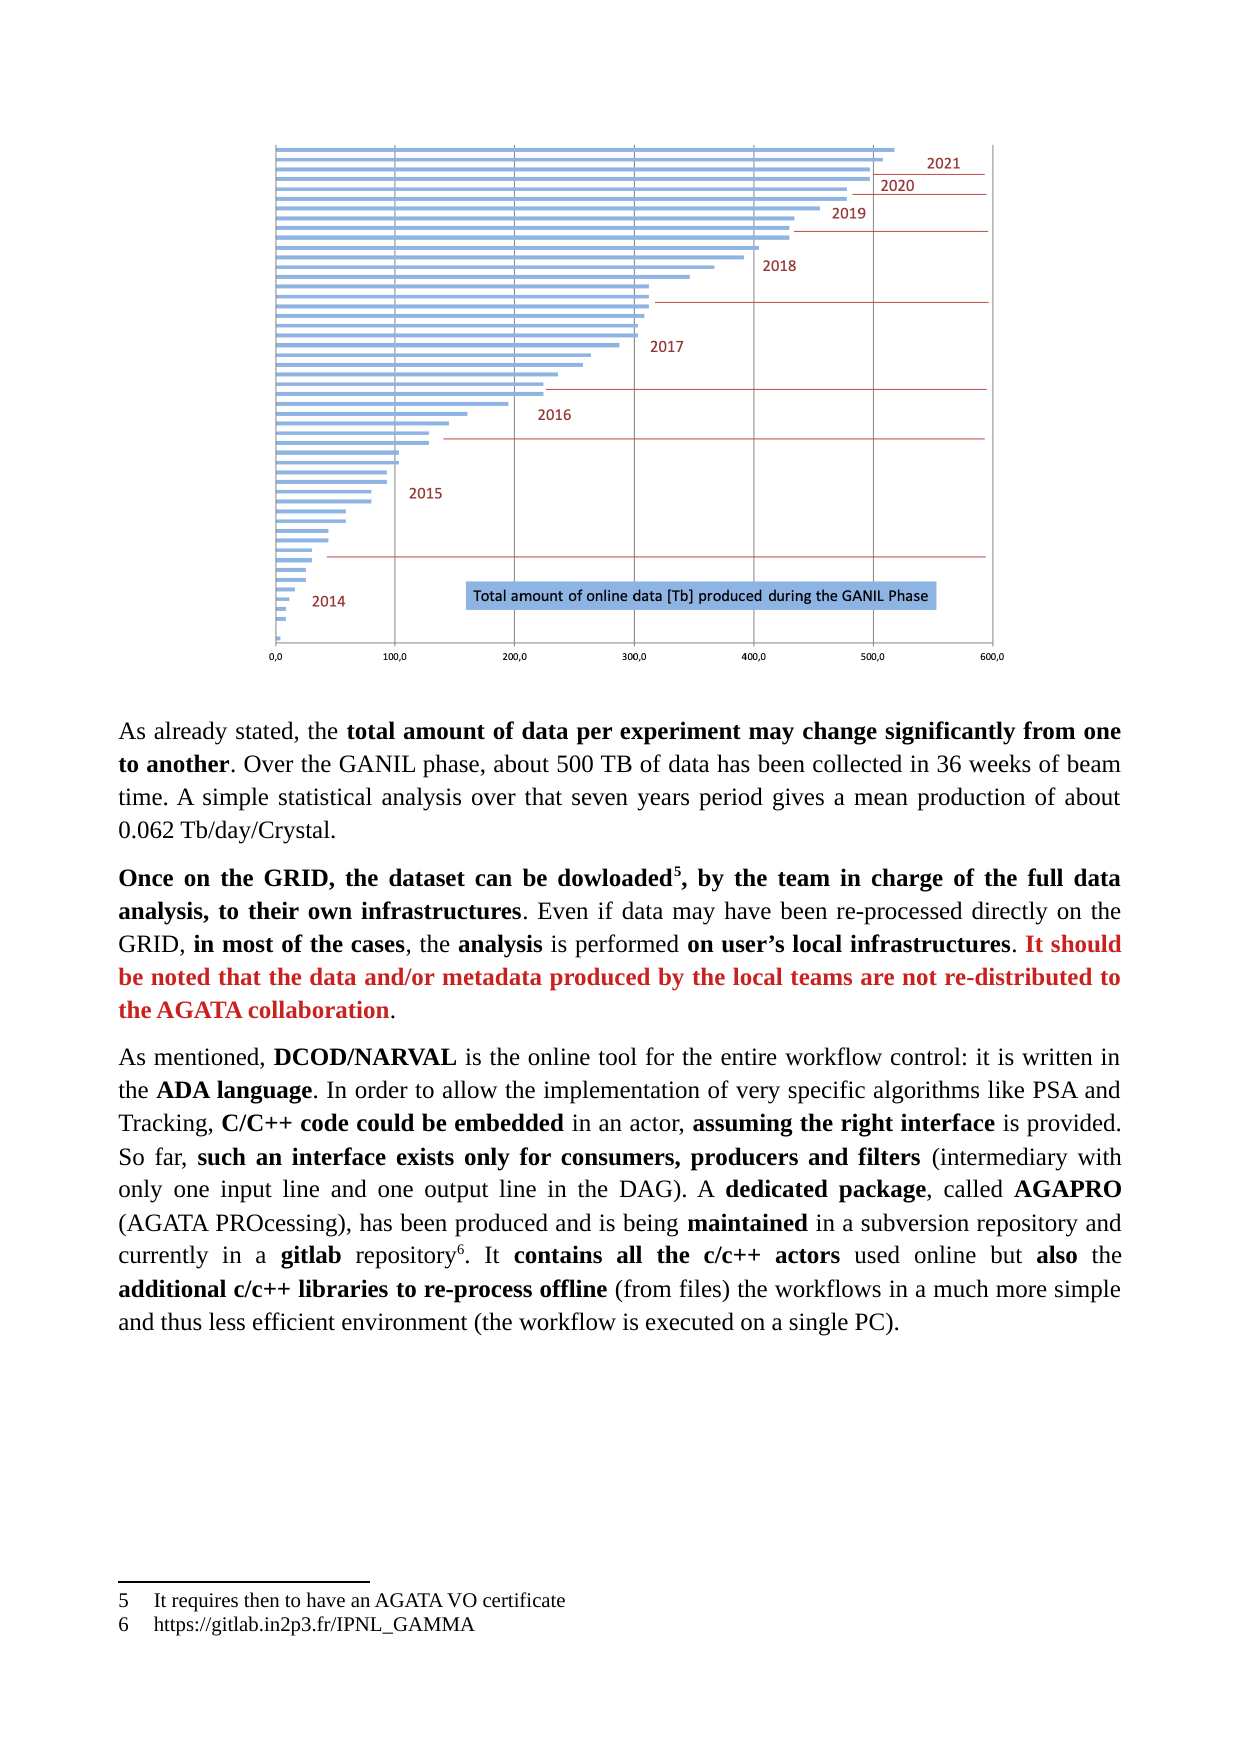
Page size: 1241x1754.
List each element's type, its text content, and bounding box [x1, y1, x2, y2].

text Once on the GRID, the dataset can be dowloaded, by the team in charge of the full data analysis, to their own infrastructures. Even if data may have been re-processed directly on the GRID, in most of the cases, the analysis is performed on user’s local infrastructures. It should be noted that the data and/or metadata produced by the local teams are not re-distributed to the AGATA collaboration. [118, 863, 1122, 1024]
text As mentioned, DCOD/NARVAL is the online tool for the entire workflow control: it is written in the ADA language. In order to allow the implementation of very specific algorithms like PSA and Tracking, C/C++ code could be embedded in an actor, assuming the right interface is provided. So far, such an interface exists only for consumers, producers and filters (intermediary with only one input line and one output line in the DAG). A dedicated package, called AGAPRO (AGATA PROcessing), has been produced and is being maintained in a subversion repository and currently in a gitlab repository. It contains all the c/c++ actors used online but also the additional c/c++ libraries to re-process offline (from files) the workflows in a much more simple and thus less efficient environment (the workflow is executed on a single PC). [118, 1042, 1122, 1335]
text https://gitlab.in2p3.fr/IPNL_GAMMA [118, 1612, 1122, 1636]
text As already stated, the total amount of data per experiment may change significantly from one to another. Over the GANIL phase, about 500 TB of data has been collected in 36 weeks of beam time. A simple statistical analysis over that seven years period gives a mean production of about 0.062 Tb/day/Crystal. [118, 716, 1122, 844]
text It requires then to have an AGATA VO certificate [118, 1588, 1122, 1612]
picture [245, 134, 1027, 665]
